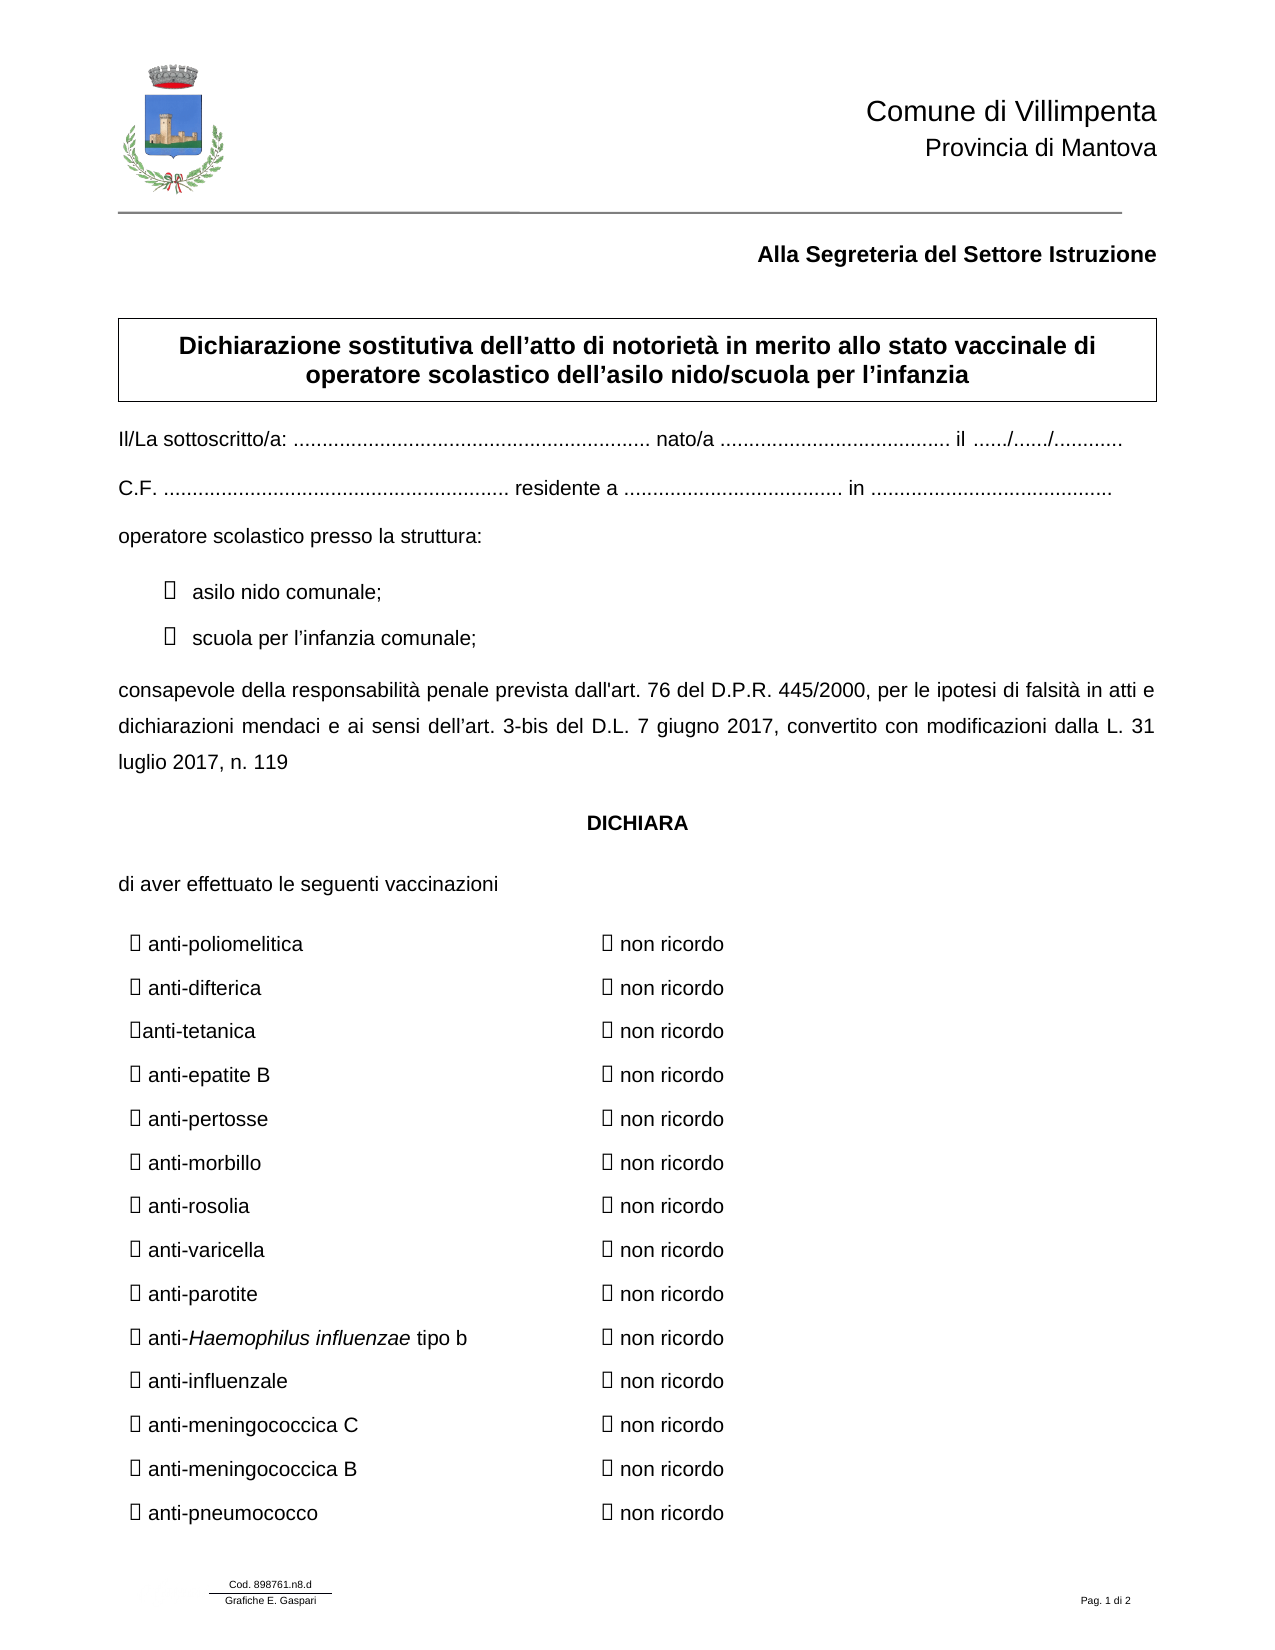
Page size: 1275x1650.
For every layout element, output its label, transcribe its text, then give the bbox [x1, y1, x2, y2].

table_cell  non ricordo [589, 1183, 1156, 1227]
table_cell  non ricordo [589, 1052, 1156, 1096]
table_cell  anti-influenzale [117, 1358, 589, 1402]
table_cell  anti-morbillo [117, 1139, 589, 1183]
table_cell  non ricordo [589, 1139, 1156, 1183]
table_cell  non ricordo [589, 964, 1156, 1008]
table_cell  anti-rosolia [117, 1183, 589, 1227]
table_cell  anti-parotite [117, 1271, 589, 1314]
table_header Dichiarazione sostitutiva dell’atto di notorietà in merito allo stato vaccinale di operatore scolastico dell’asilo nido/scuola per l’infanzia [119, 319, 1156, 401]
text operatore scolastico presso la struttura: [118, 524, 1157, 548]
text Alla Segreteria del Settore Istruzione [118, 241, 1157, 267]
table_cell  anti-difterica [117, 964, 589, 1008]
table_cell  non ricordo [589, 1446, 1156, 1489]
table_cell  non ricordo [589, 1008, 1156, 1052]
table_cell  anti-meningococcica B [117, 1446, 589, 1489]
table_cell  anti-varicella [117, 1227, 589, 1271]
table_cell  non ricordo [589, 1271, 1156, 1314]
text Provincia di Mantova [224, 133, 1157, 162]
table_cell  anti-meningococcica C [117, 1402, 589, 1446]
table_cell  non ricordo [589, 1096, 1156, 1139]
text di aver effettuato le seguenti vaccinazioni [118, 872, 1157, 896]
text  scuola per l’infanzia comunale; [162, 619, 1157, 653]
table_cell  non ricordo [589, 1489, 1156, 1533]
table_cell  anti-epatite B [117, 1052, 589, 1096]
table_header  non ricordo [589, 921, 1156, 964]
table_cell  non ricordo [589, 1358, 1156, 1402]
text  asilo nido comunale; [162, 572, 1157, 606]
text Comune di Villimpenta [224, 94, 1157, 128]
table_cell  non ricordo [589, 1227, 1156, 1271]
table_cell  non ricordo [589, 1402, 1156, 1446]
table_cell  non ricordo [589, 1314, 1156, 1358]
text C.F. ............................................................ residente a ...................................... in .......................................... [118, 475, 1157, 499]
table_cell anti-tetanica [117, 1008, 589, 1052]
text consapevole della responsabilità penale prevista dall'art. 76 del D.P.R. 445/2000, per le ipotesi di falsità in atti e dichiarazioni mendaci e ai sensi dell’art. 3-bis del D.L. 7 giugno 2017, convertito con modificazioni dalla L. 31 luglio 2017, n. 119 [118, 678, 1157, 774]
table_cell  anti-pneumococco [117, 1489, 589, 1533]
table_cell  anti-Haemophilus influenzae tipo b [117, 1314, 589, 1358]
text DICHIARA [118, 811, 1157, 835]
table_cell  anti-pertosse [117, 1096, 589, 1139]
text Il/La sottoscritto/a: .............................................................. nato/a ........................................ il ....../....../............ [118, 427, 1157, 451]
table_header  anti-poliomelitica [117, 921, 589, 964]
picture [122, 64, 224, 195]
